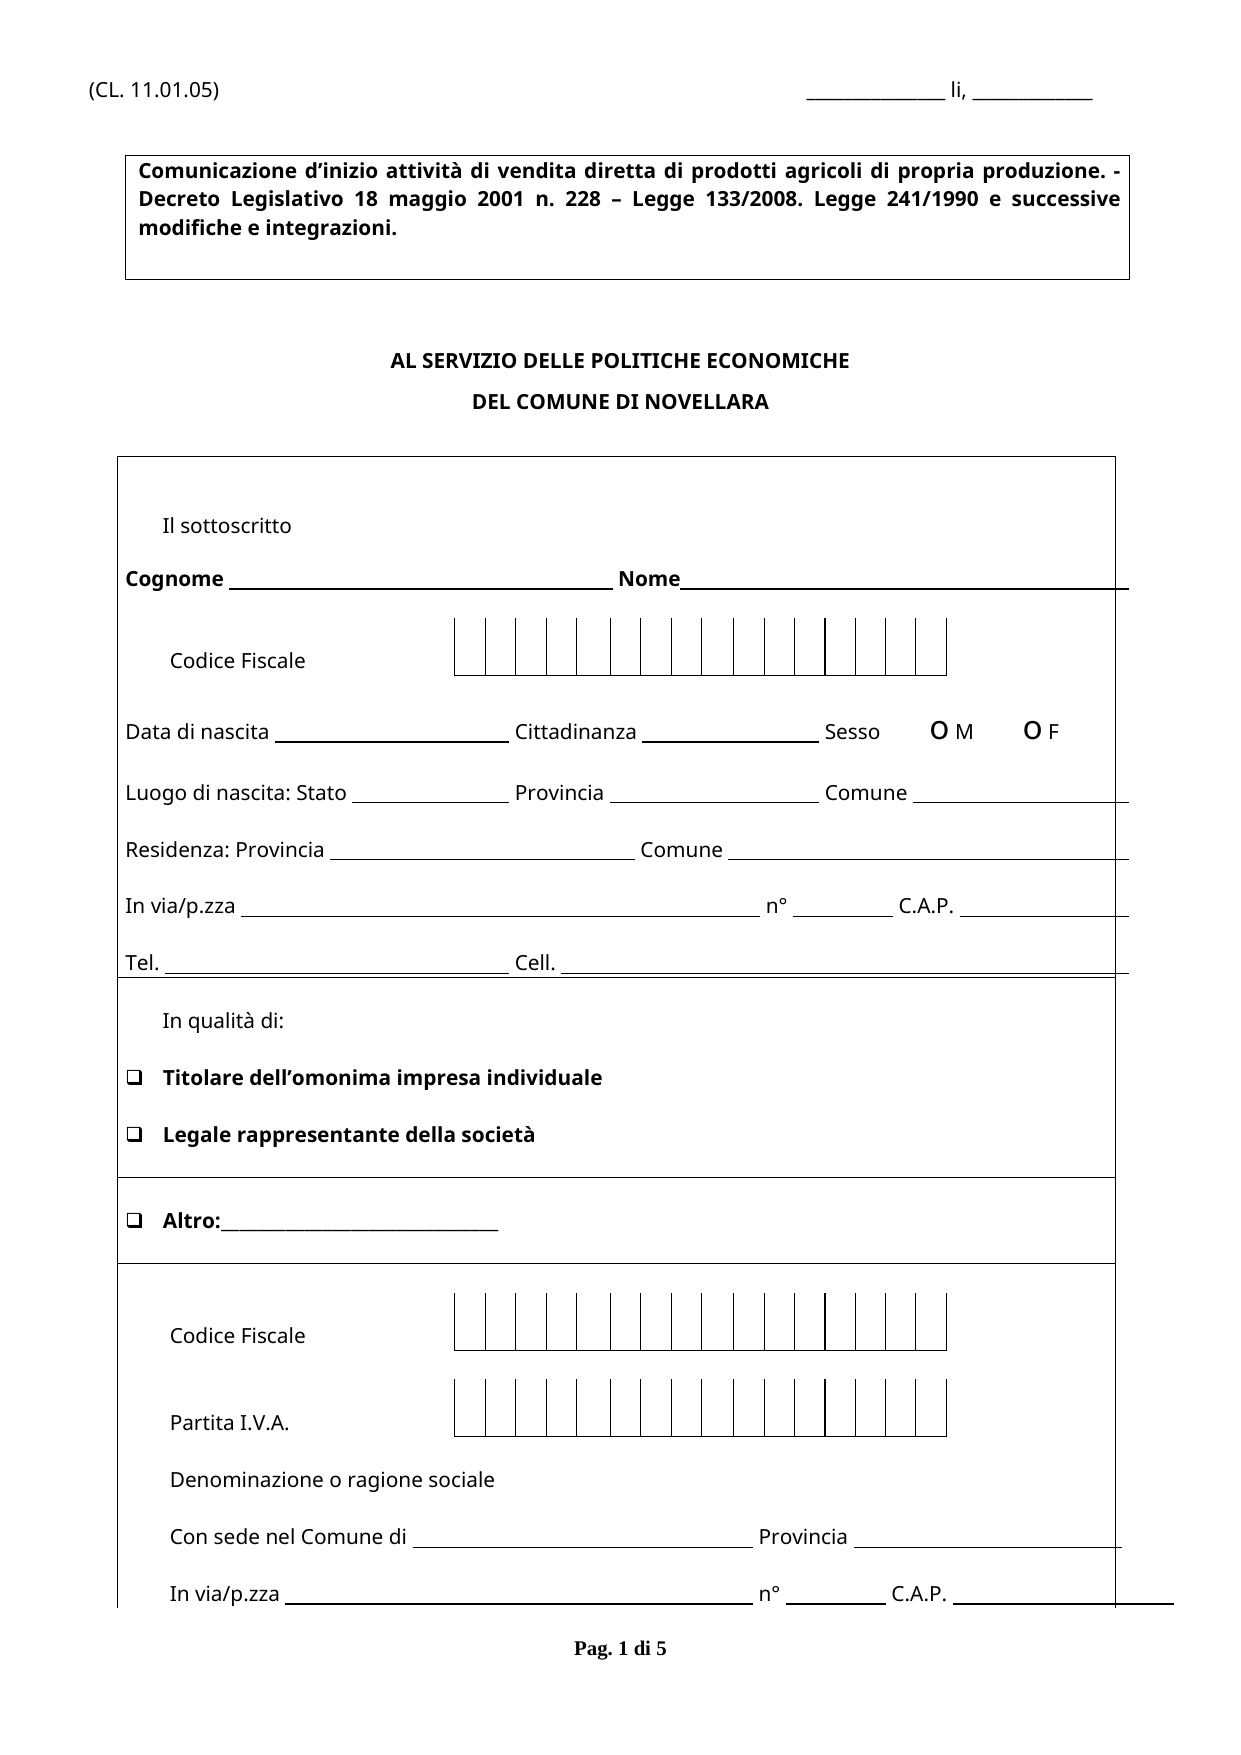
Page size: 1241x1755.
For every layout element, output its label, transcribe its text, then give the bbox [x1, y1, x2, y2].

table_cell [1116, 1293, 1122, 1350]
table_cell Tel. Cell. [118, 920, 1115, 977]
table_cell Denominazione o ragione sociale [162, 1436, 1115, 1494]
table_cell [455, 1293, 485, 1350]
table_header Comunicazione d’inizio attività di vendita diretta di prodotti agricoli di propria produzione. - Decreto Legislativo 18 maggio 2001 n. 228 – Legge 133/2008. Legge 241/1990 e successive modifiche e integrazioni. [126, 156, 1129, 279]
table_cell [702, 1379, 733, 1436]
table_cell [611, 1293, 640, 1350]
table_cell [856, 1379, 885, 1436]
table_header [1116, 456, 1122, 588]
table_cell [486, 618, 515, 674]
table_cell [516, 618, 546, 674]
table_cell Residenza: Provincia Comune [118, 806, 1115, 863]
table_cell Con sede nel Comune di Provincia [162, 1494, 1115, 1551]
table_cell In via/p.zza n° C.A.P. [162, 1551, 1115, 1608]
table_cell [455, 618, 485, 674]
table_cell [1116, 675, 1122, 749]
table_cell [672, 618, 701, 674]
table_cell [486, 1293, 515, 1350]
table_cell [795, 1379, 824, 1436]
table_cell [606, 1178, 1115, 1263]
table_cell [702, 1293, 733, 1350]
subtitle (CL. 11.01.05) _______________ li, _____________ [89, 75, 1152, 103]
table_cell [1116, 1177, 1122, 1263]
table_cell [641, 1293, 671, 1350]
table_cell [947, 1293, 1115, 1350]
table_cell [947, 1379, 1115, 1436]
table_cell [1116, 1494, 1122, 1547]
table_cell [734, 1379, 764, 1436]
table_cell [577, 1293, 610, 1350]
table_cell [947, 618, 1115, 674]
table_cell [1116, 1263, 1122, 1293]
table_cell Luogo di nascita: Stato Provincia Comune [118, 749, 1115, 806]
table_cell [856, 618, 885, 674]
table_cell [547, 1379, 576, 1436]
table_cell [606, 1264, 1115, 1293]
table_cell [547, 1293, 576, 1350]
table_cell [1116, 749, 1122, 802]
table_cell [886, 1379, 915, 1436]
table_cell [916, 1293, 946, 1350]
table_cell [577, 618, 610, 674]
table_cell [1116, 1551, 1122, 1603]
table_cell [734, 1293, 764, 1350]
table_cell [672, 1379, 701, 1436]
table_cell [795, 1293, 824, 1350]
table_cell [1116, 863, 1122, 916]
table_header Il sottoscritto Cognome Nome [118, 457, 1115, 618]
table_cell [916, 1379, 946, 1436]
text DEL COMUNE DI NOVELLARA [89, 387, 1152, 415]
table_cell [118, 1551, 162, 1608]
table_cell [886, 1293, 915, 1350]
table_cell [886, 618, 915, 674]
table_cell [1116, 1350, 1122, 1379]
table_cell [118, 1494, 162, 1551]
table_cell [672, 1293, 701, 1350]
table_cell [702, 618, 733, 674]
table_cell [486, 1379, 515, 1436]
table_cell [765, 618, 794, 674]
table_cell [1116, 806, 1122, 859]
table_cell In via/p.zza n° C.A.P. [118, 863, 1115, 920]
table_cell [577, 1379, 610, 1436]
table_cell In qualità di: Titolare dell’omonima impresa individuale Legale rappresentante della società [118, 978, 1115, 1177]
table_cell [916, 618, 946, 674]
table_cell Altro:______________________________ [118, 1178, 606, 1263]
table_cell [118, 618, 162, 674]
table_cell [455, 1379, 485, 1436]
table_cell [611, 618, 640, 674]
table_cell [516, 1379, 546, 1436]
table_cell [826, 1379, 855, 1436]
table_cell [1116, 1436, 1122, 1494]
table_cell [1116, 920, 1122, 973]
table_cell [734, 618, 764, 674]
table_header [1116, 590, 1122, 618]
table_cell Partita I.V.A. [162, 1379, 454, 1436]
table_cell [516, 1293, 546, 1350]
table_cell [826, 618, 855, 674]
table_cell Codice Fiscale [162, 1293, 454, 1350]
table_cell [641, 1379, 671, 1436]
table_cell [826, 1293, 855, 1350]
table_cell [1116, 1379, 1122, 1436]
table_cell [118, 1379, 162, 1436]
table_cell Data di nascita Cittadinanza Sesso o M o F [118, 675, 1115, 749]
table_cell [795, 618, 824, 674]
table_cell Codice Fiscale [162, 618, 454, 674]
table_cell [1116, 618, 1122, 674]
table_cell [118, 1350, 1115, 1379]
table_cell [118, 1436, 162, 1494]
text AL SERVIZIO DELLE POLITICHE ECONOMICHE [89, 346, 1152, 374]
table_cell [856, 1293, 885, 1350]
table_cell [641, 618, 671, 674]
table_cell [118, 1293, 162, 1350]
table_cell [1116, 977, 1122, 1177]
table_cell [765, 1293, 794, 1350]
table_cell [611, 1379, 640, 1436]
table_cell [118, 1264, 606, 1293]
table_cell [547, 618, 576, 674]
table_cell [765, 1379, 794, 1436]
